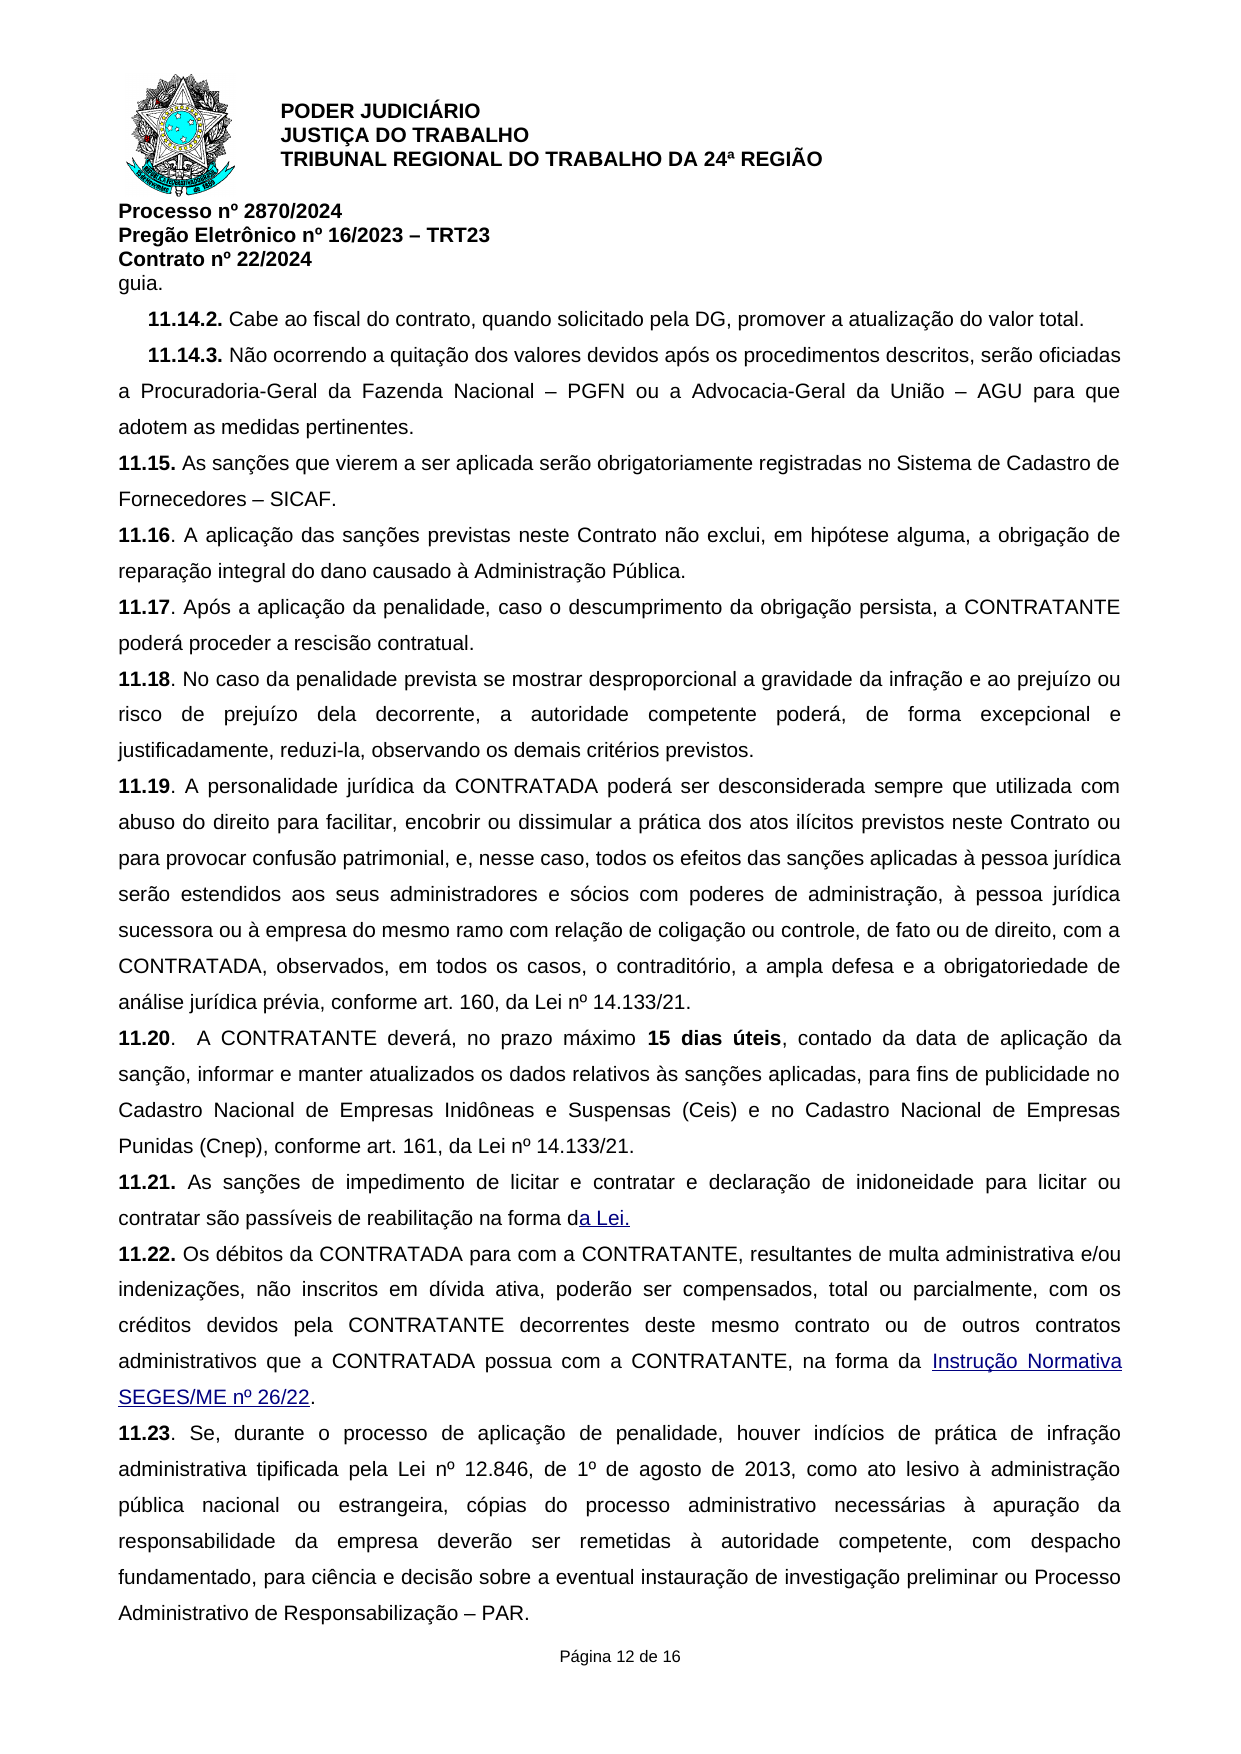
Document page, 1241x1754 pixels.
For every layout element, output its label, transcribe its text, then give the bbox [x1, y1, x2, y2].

subtitle 11.14.2. Cabe ao fiscal do contrato, quando solicitado pela DG, promover a atualização do valor total. [118, 307, 1122, 331]
subtitle guia. [118, 271, 1122, 295]
text 11.16. A aplicação das sanções previstas neste Contrato não exclui, em hipótese alguma, a obrigação de reparação integral do dano causado à Administração Pública. [118, 523, 1122, 582]
text 11.21. As sanções de impedimento de licitar e contratar e declaração de inidoneidade para licitar ou contratar são passíveis de reabilitação na forma da Lei. [118, 1169, 1122, 1229]
subtitle 11.14.3. Não ocorrendo a quitação dos valores devidos após os procedimentos descritos, serão oficiadas a Procuradoria-Geral da Fazenda Nacional – PGFN ou a Advocacia-Geral da União – AGU para que adotem as medidas pertinentes. [118, 343, 1122, 439]
text 11.19. A personalidade jurídica da CONTRATADA poderá ser desconsiderada sempre que utilizada com abuso do direito para facilitar, encobrir ou dissimular a prática dos atos ilícitos previstos neste Contrato ou para provocar confusão patrimonial, e, nesse caso, todos os efeitos das sanções aplicadas à pessoa jurídica serão estendidos aos seus administradores e sócios com poderes de administração, à pessoa jurídica sucessora ou à empresa do mesmo ramo com relação de coligação ou controle, de fato ou de direito, com a CONTRATADA, observados, em todos os casos, o contraditório, a ampla defesa e a obrigatoriedade de análise jurídica prévia, conforme art. 160, da Lei nº 14.133/21. [118, 774, 1122, 1014]
text 11.15. As sanções que vierem a ser aplicada serão obrigatoriamente registradas no Sistema de Cadastro de Fornecedores – SICAF. [118, 451, 1122, 511]
text 11.18. No caso da penalidade prevista se mostrar desproporcional a gravidade da infração e ao prejuízo ou risco de prejuízo dela decorrente, a autoridade competente poderá, de forma excepcional e justificadamente, reduzi-la, observando os demais critérios previstos. [118, 666, 1122, 762]
text 11.22. Os débitos da CONTRATADA para com a CONTRATANTE, resultantes de multa administrativa e/ou indenizações, não inscritos em dívida ativa, poderão ser compensados, total ou parcialmente, com os créditos devidos pela CONTRATANTE decorrentes deste mesmo contrato ou de outros contratos administrativos que a CONTRATADA possua com a CONTRATANTE, na forma da Instrução Normativa SEGES/ME nº 26/22. [118, 1241, 1122, 1409]
text 11.23. Se, durante o processo de aplicação de penalidade, houver indícios de prática de infração administrativa tipificada pela Lei nº 12.846, de 1º de agosto de 2013, como ato lesivo à administração pública nacional ou estrangeira, cópias do processo administrativo necessárias à apuração da responsabilidade da empresa deverão ser remetidas à autoridade competente, com despacho fundamentado, para ciência e decisão sobre a eventual instauração de investigação preliminar ou Processo Administrativo de Responsabilização – PAR. [118, 1421, 1122, 1625]
text 11.17. Após a aplicação da penalidade, caso o descumprimento da obrigação persista, a CONTRATANTE poderá proceder a rescisão contratual. [118, 594, 1122, 654]
text 11.20. A CONTRATANTE deverá, no prazo máximo 15 dias úteis, contado da data de aplicação da sanção, informar e manter atualizados os dados relativos às sanções aplicadas, para fins de publicidade no Cadastro Nacional de Empresas Inidôneas e Suspensas (Ceis) e no Cadastro Nacional de Empresas Punidas (Cnep), conforme art. 161, da Lei nº 14.133/21. [118, 1026, 1122, 1157]
